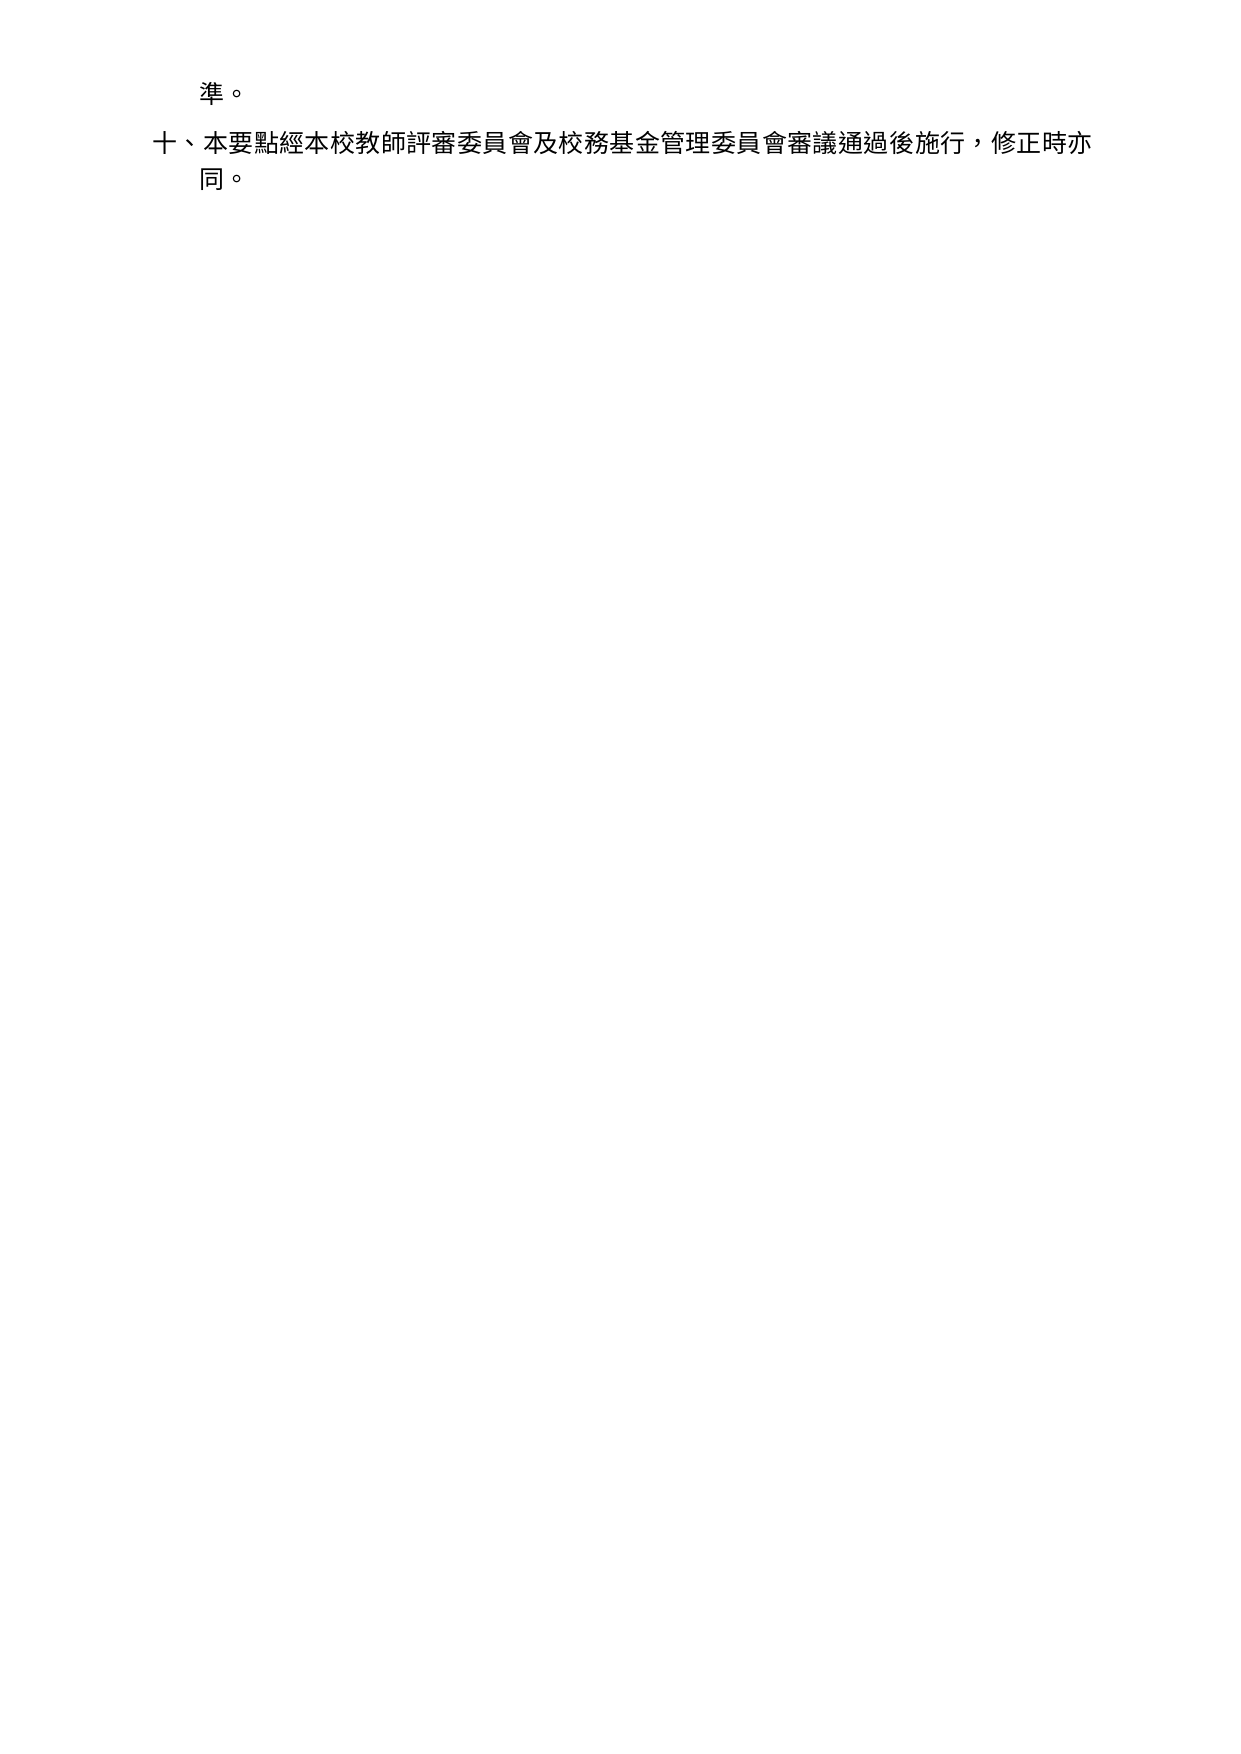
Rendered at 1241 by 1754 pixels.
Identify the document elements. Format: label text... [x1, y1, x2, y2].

text 十、本要點經本校教師評審委員會及校務基金管理委員會審議通過後施行，修正時亦同。 [152, 124, 1092, 196]
text 準。 [152, 75, 1092, 111]
